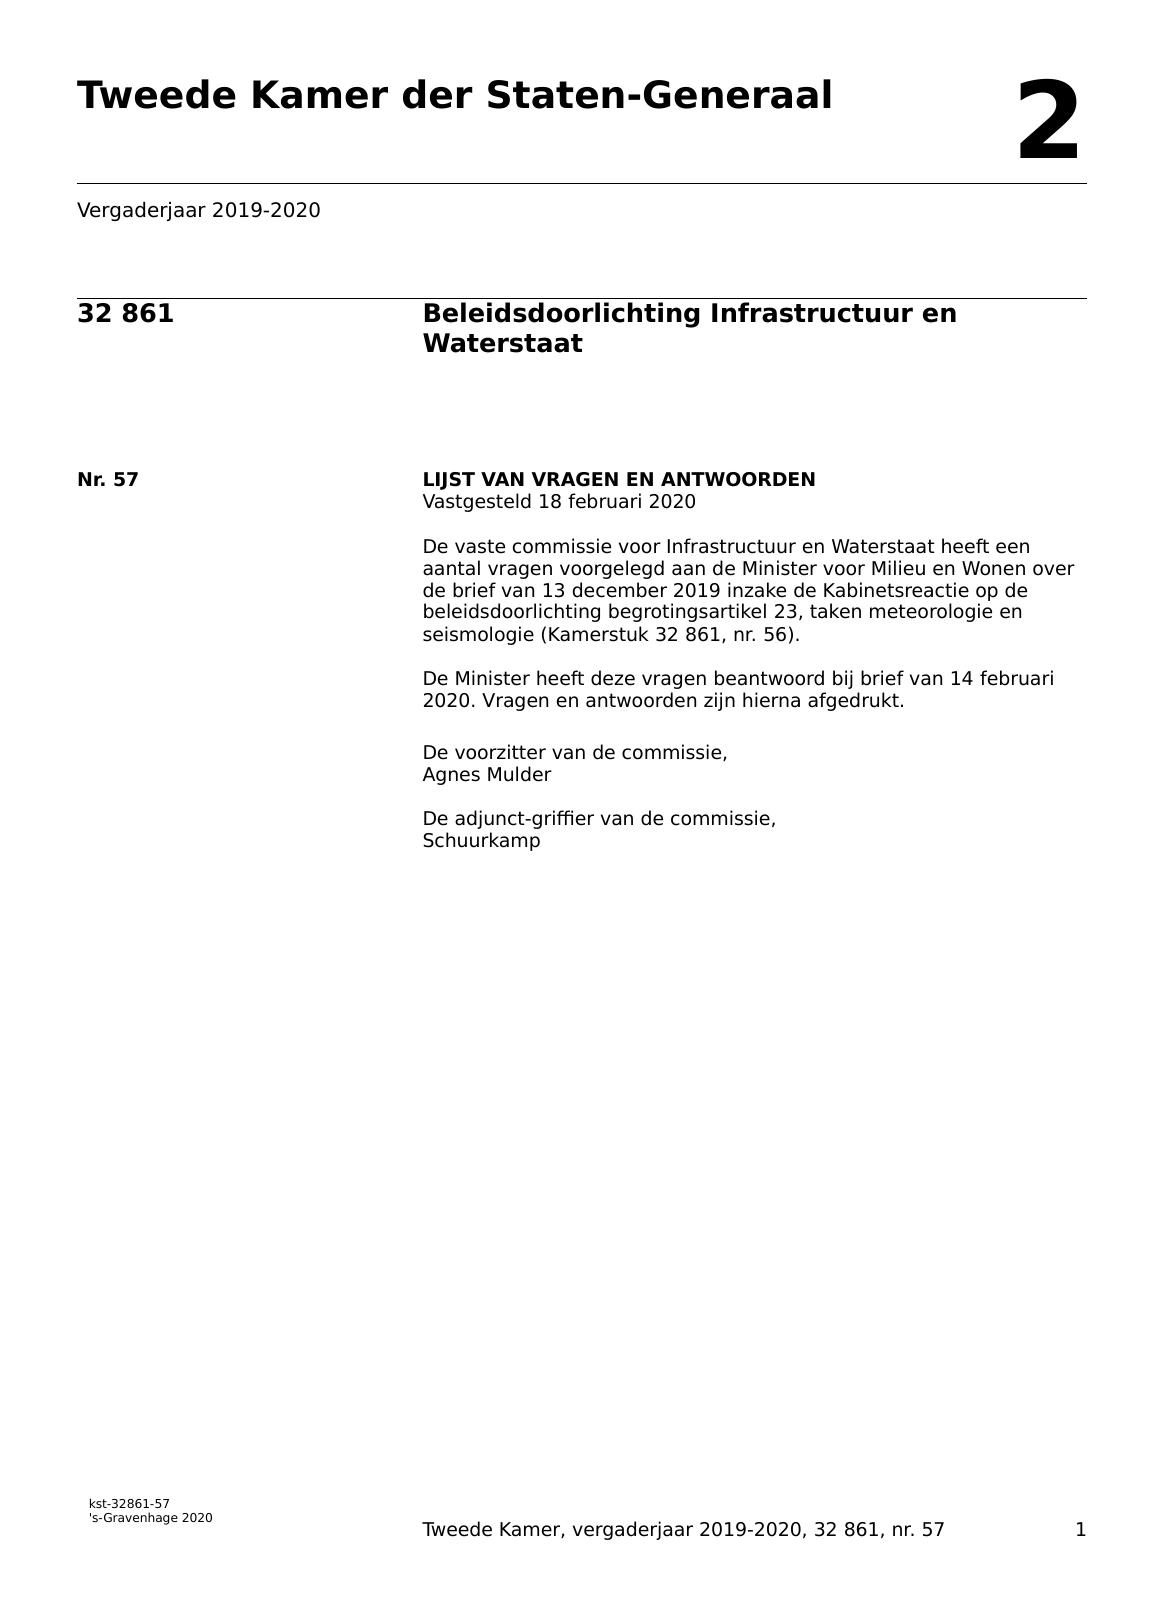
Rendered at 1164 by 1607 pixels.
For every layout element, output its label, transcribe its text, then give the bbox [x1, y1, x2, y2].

subtitle 32 861 Beleidsdoorlichting Infrastructuur en Waterstaat [77, 299, 1087, 358]
text kst-32861-57 [88, 1497, 323, 1511]
text De vaste commissie voor Infrastructuur en Waterstaat heeft een aantal vragen voorgelegd aan de Minister voor Milieu en Wonen over de brief van 13 december 2019 inzake de Kabinetsreactie op de beleidsdoorlichting begrotingsartikel 23, taken meteorologie en seismologie (Kamerstuk 32 861, nr. 56). [422, 536, 1087, 645]
text De voorzitter van de commissie, Agnes Mulder [422, 742, 1087, 786]
table_header 2 [886, 59, 1087, 183]
table_header Tweede Kamer der Staten-Generaal [77, 59, 886, 183]
text Vastgesteld 18 februari 2020 [422, 491, 1087, 513]
text De adjunct-griffier van de commissie, Schuurkamp [422, 808, 1087, 852]
text De Minister heeft deze vragen beantwoord bij brief van 14 februari 2020. Vragen en antwoorden zijn hierna afgedrukt. [422, 668, 1087, 712]
table_cell Vergaderjaar 2019-2020 [77, 184, 1087, 298]
subtitle Nr. 57 LIJST VAN VRAGEN EN ANTWOORDEN [77, 469, 1087, 491]
text 's-Gravenhage 2020 [88, 1511, 323, 1525]
